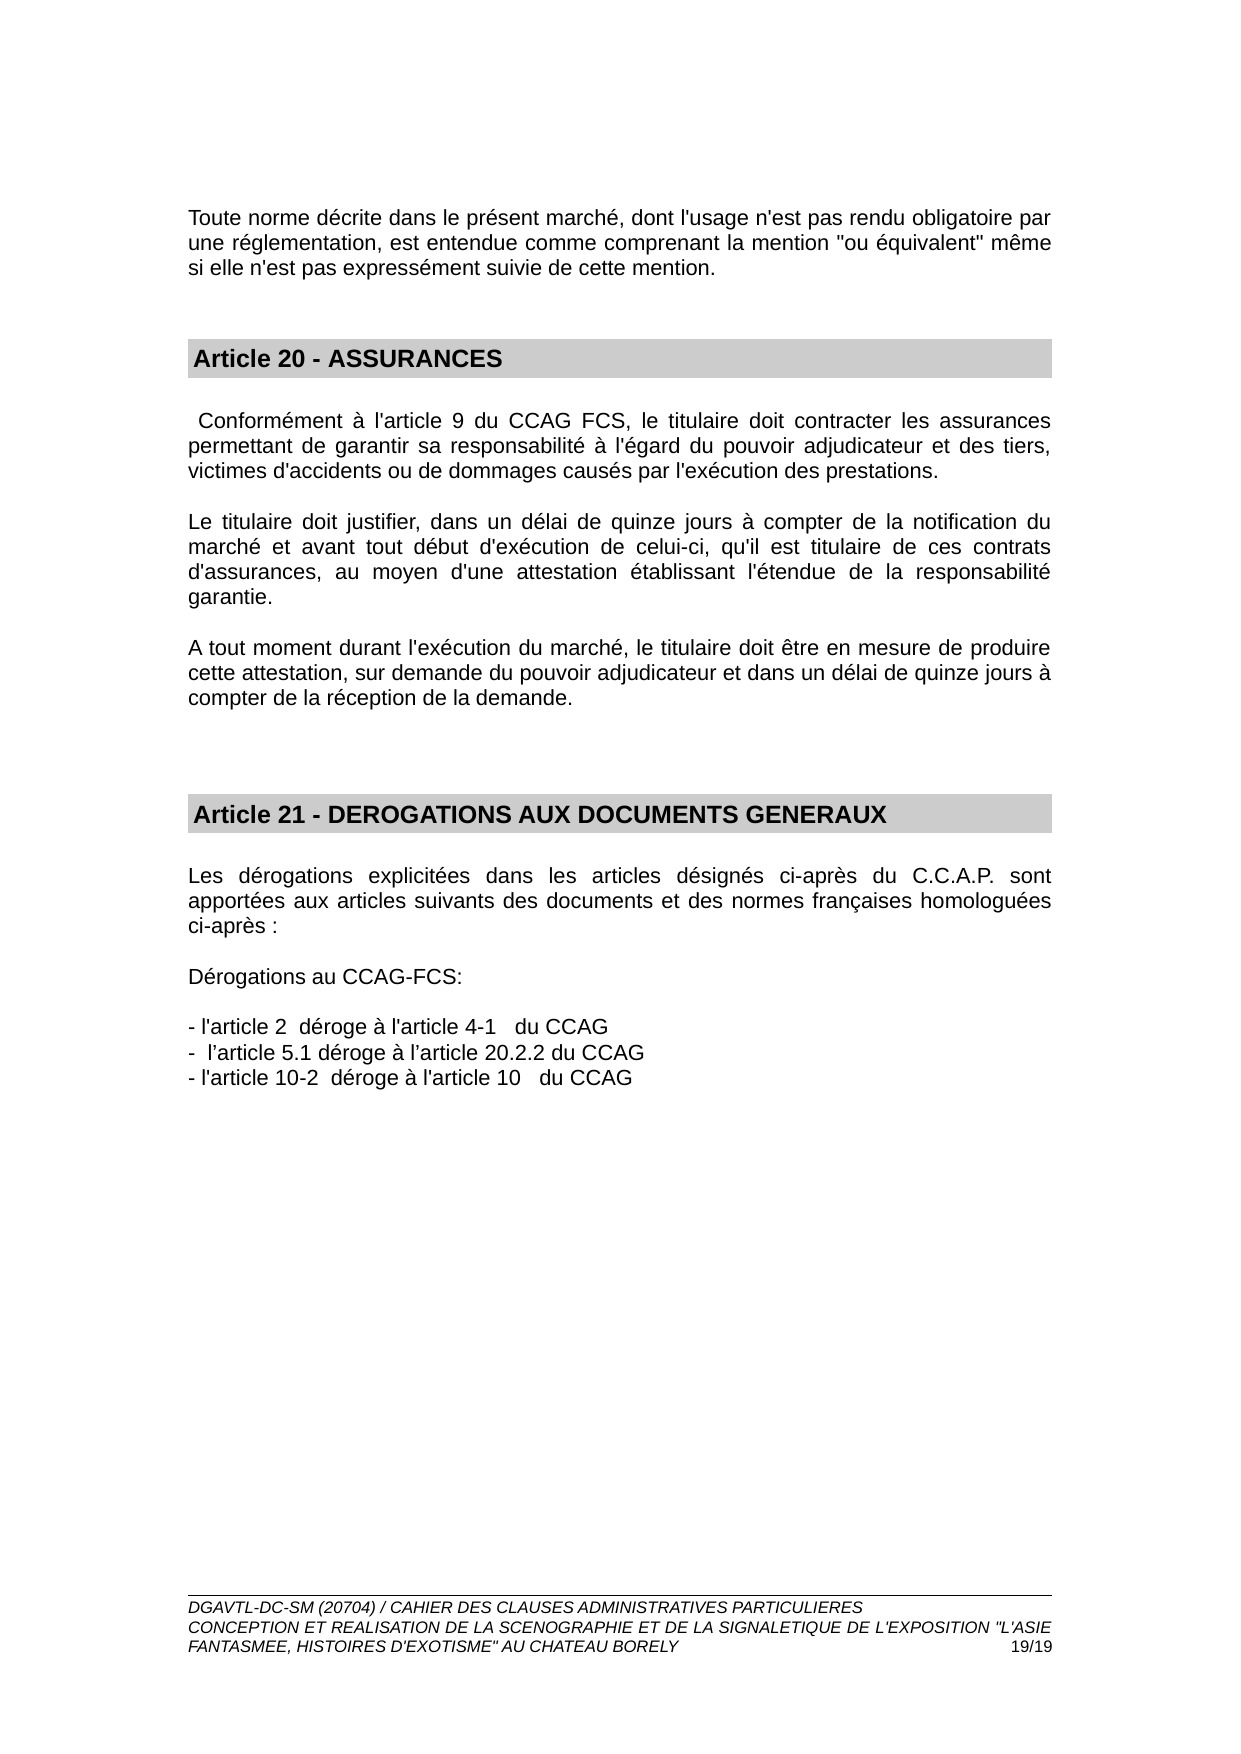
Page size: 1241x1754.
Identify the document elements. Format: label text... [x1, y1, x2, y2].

text - l'article 10-2 déroge à l'article 10 du CCAG [188, 1064, 1052, 1090]
text Les dérogations explicitées dans les articles désignés ci-après du C.C.A.P. sont apportées aux articles suivants des documents et des normes françaises homologuées ci-après : [188, 863, 1052, 938]
subtitle ASSURANCES [190, 342, 1050, 376]
subtitle DEROGATIONS AUX DOCUMENTS GENERAUX [190, 797, 1050, 831]
text Conformément à l'article 9 du CCAG FCS, le titulaire doit contracter les assurances permettant de garantir sa responsabilité à l'égard du pouvoir adjudicateur et des tiers, victimes d'accidents ou de dommages causés par l'exécution des prestations. [188, 408, 1052, 483]
text Dérogations au CCAG-FCS: [188, 964, 1052, 989]
text Toute norme décrite dans le présent marché, dont l'usage n'est pas rendu obligatoire par une réglementation, est entendue comme comprenant la mention "ou équivalent" même si elle n'est pas expressément suivie de cette mention. [188, 204, 1052, 280]
text - l’article 5.1 déroge à l’article 20.2.2 du CCAG [188, 1039, 1052, 1064]
text A tout moment durant l'exécution du marché, le titulaire doit être en mesure de produire cette attestation, sur demande du pouvoir adjudicateur et dans un délai de quinze jours à compter de la réception de la demande. [188, 634, 1052, 710]
text Le titulaire doit justifier, dans un délai de quinze jours à compter de la notification du marché et avant tout début d'exécution de celui-ci, qu'il est titulaire de ces contrats d'assurances, au moyen d'une attestation établissant l'étendue de la responsabilité garantie. [188, 508, 1052, 609]
text - l'article 2 déroge à l'article 4-1 du CCAG [188, 1014, 1052, 1039]
